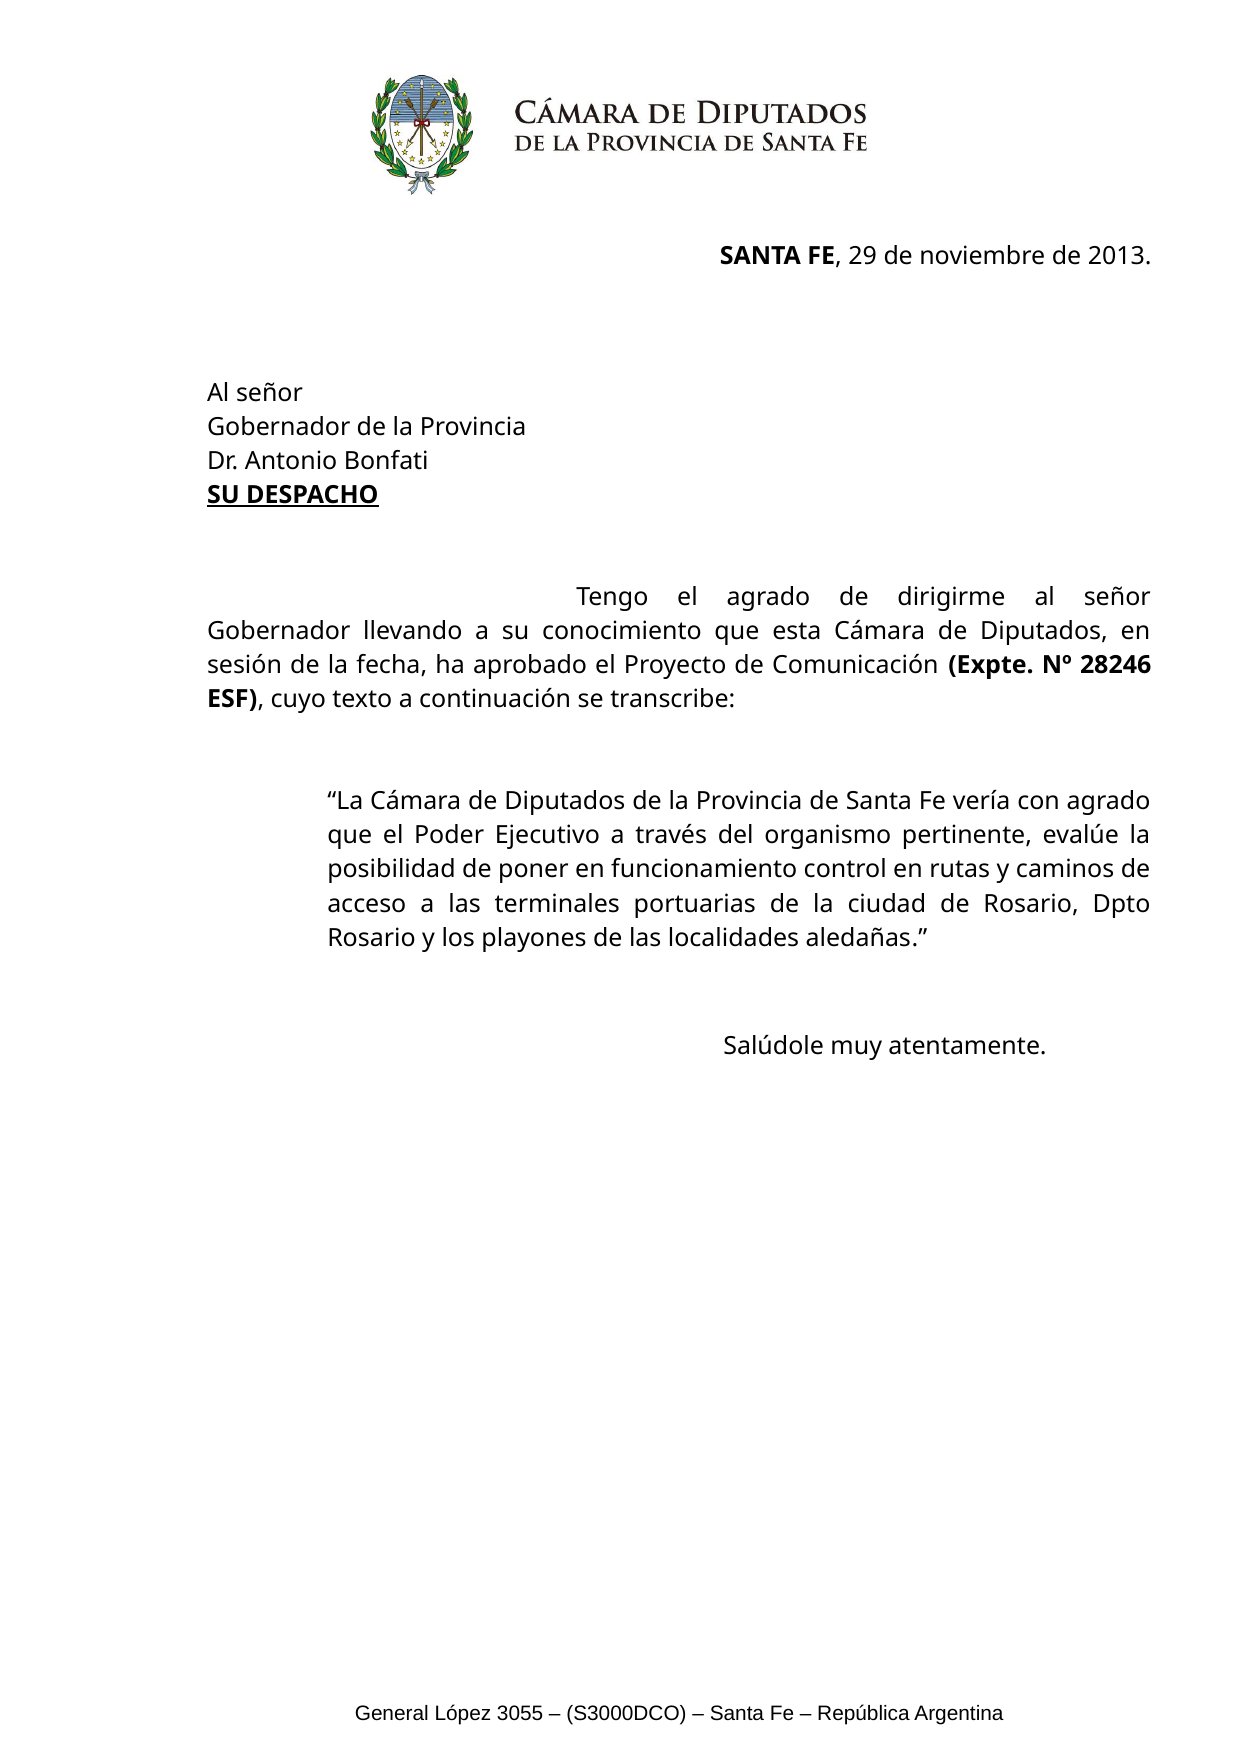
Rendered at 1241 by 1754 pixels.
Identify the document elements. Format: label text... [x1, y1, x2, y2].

text “La Cámara de Diputados de la Provincia de Santa Fe vería con agrado que el Poder Ejecutivo a través del organismo pertinente, evalúe la posibilidad de poner en funcionamiento control en rutas y caminos de acceso a las terminales portuarias de la ciudad de Rosario, Dpto Rosario y los playones de las localidades aledañas.” [327, 783, 1152, 953]
picture [370, 75, 867, 199]
text Dr. Antonio Bonfati [207, 442, 1152, 476]
text Gobernador de la Provincia [207, 408, 1152, 442]
text Al señor [207, 374, 1152, 408]
text Tengo el agrado de dirigirme al señor Gobernador llevando a su conocimiento que esta Cámara de Diputados, en sesión de la fecha, ha aprobado el Proyecto de Comunicación (Expte. Nº 28246 ESF), cuyo texto a continuación se transcribe: [207, 579, 1152, 715]
text SU DESPACHO [207, 476, 1152, 511]
text Salúdole muy atentamente. [649, 1027, 1152, 1061]
text SANTA FE, 29 de noviembre de 2013. [207, 238, 1152, 272]
